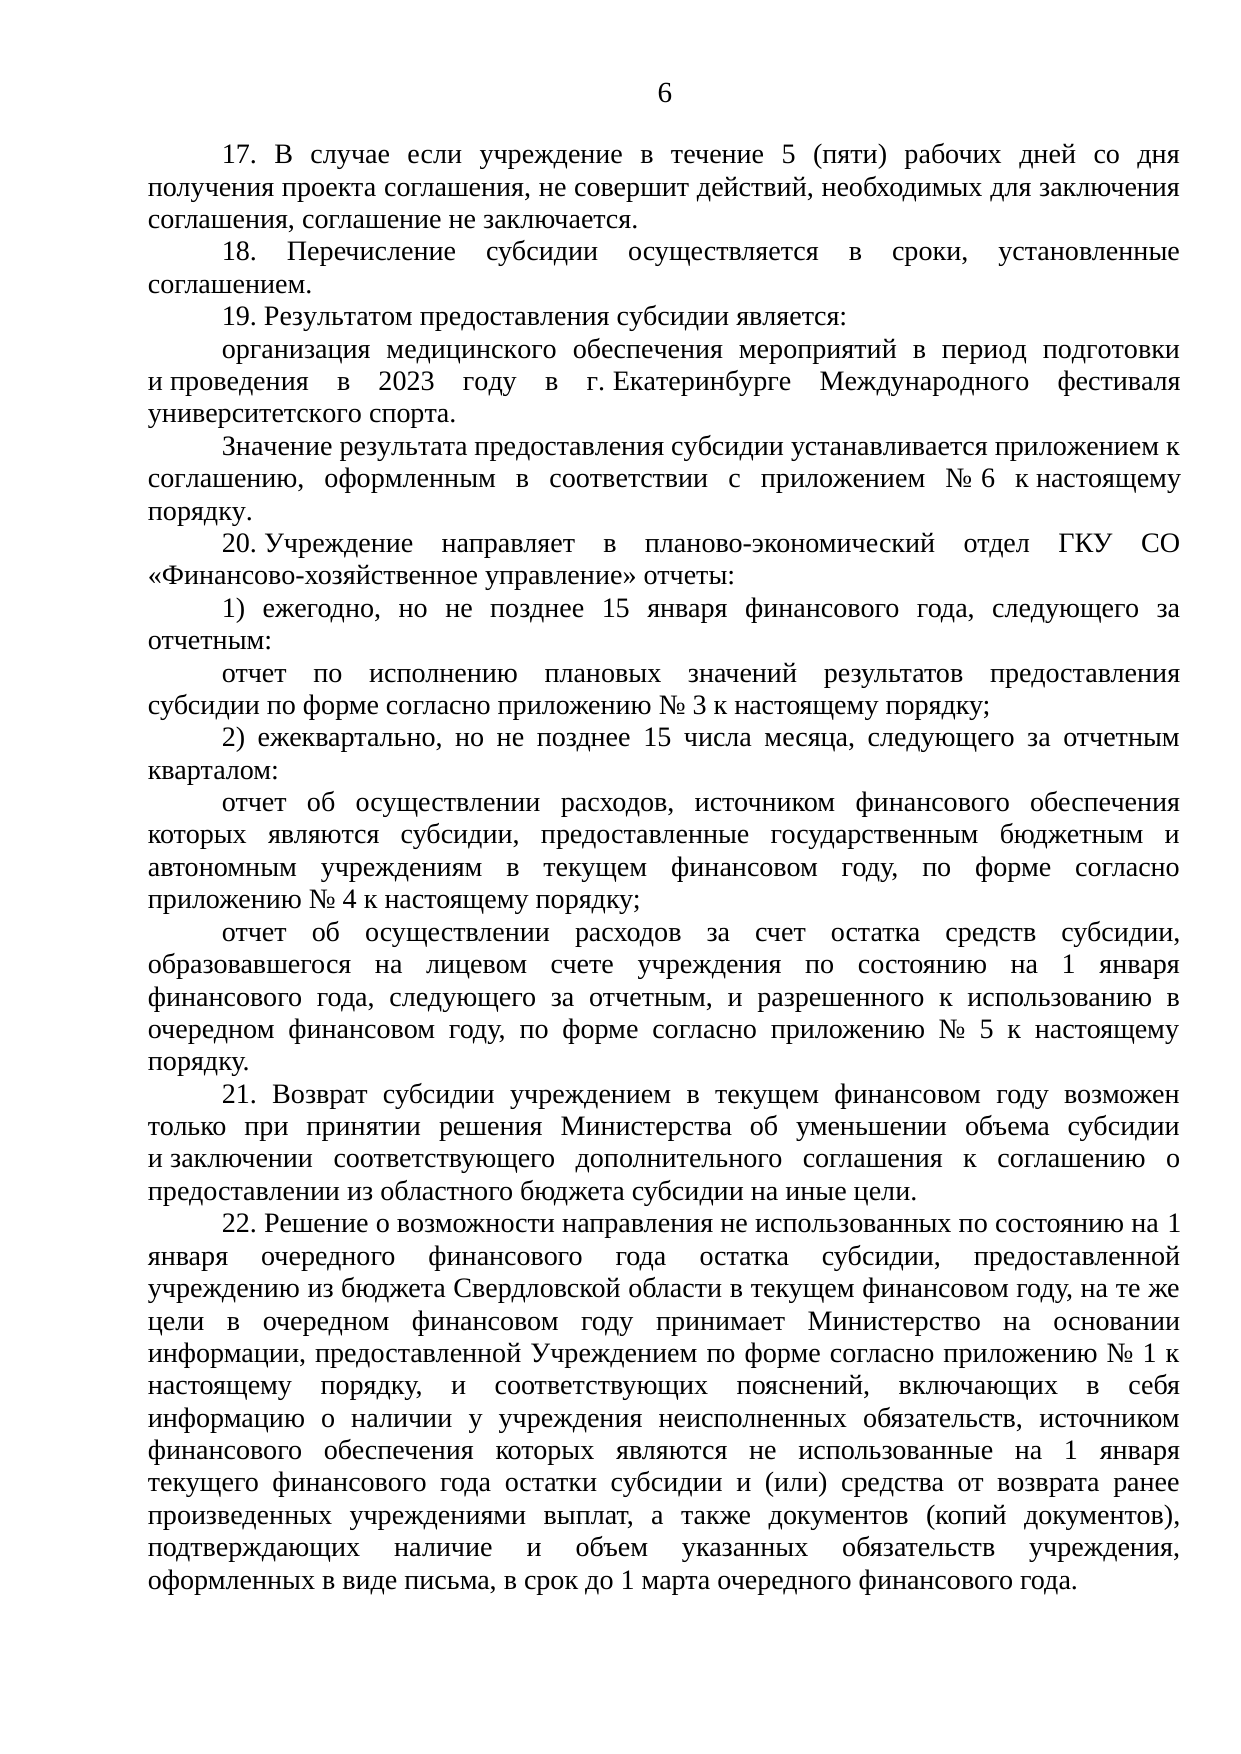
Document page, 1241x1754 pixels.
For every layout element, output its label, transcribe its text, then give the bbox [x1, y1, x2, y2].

text 18. Перечисление субсидии осуществляется в сроки, установленные соглашением. [148, 234, 1181, 299]
text организация медицинского обеспечения мероприятий в период подготовки и проведения в 2023 году в г. Екатеринбурге Международного фестиваля университетского спорта. [148, 332, 1181, 429]
text отчет об осуществлении расходов, источником финансового обеспечения которых являются субсидии, предоставленные государственным бюджетным и автономным учреждениям в текущем финансовом году, по форме согласно приложению № 4 к настоящему порядку; [148, 785, 1181, 915]
text 19. Результатом предоставления субсидии является: [148, 299, 1181, 332]
text Значение результата предоставления субсидии устанавливается приложением к соглашению, оформленным в соответствии с приложением № 6 к настоящему порядку. [148, 429, 1181, 526]
text отчет об осуществлении расходов за счет остатка средств субсидии, образовавшегося на лицевом счете учреждения по состоянию на 1 января финансового года, следующего за отчетным, и разрешенного к использованию в очередном финансовом году, по форме согласно приложению № 5 к настоящему порядку. [148, 915, 1181, 1077]
text 21. Возврат субсидии учреждением в текущем финансовом году возможен только при принятии решения Министерства об уменьшении объема субсидии и заключении соответствующего дополнительного соглашения к соглашению о предоставлении из областного бюджета субсидии на иные цели. [148, 1077, 1181, 1206]
text отчет по исполнению плановых значений результатов предоставления субсидии по форме согласно приложению № 3 к настоящему порядку; [148, 656, 1181, 720]
text 22. Решение о возможности направления не использованных по состоянию на 1 января очередного финансового года остатка субсидии, предоставленной учреждению из бюджета Свердловской области в текущем финансовом году, на те же цели в очередном финансовом году принимает Министерство на основании информации, предоставленной Учреждением по форме согласно приложению № 1 к настоящему порядку, и соответствующих пояснений, включающих в себя информацию о наличии у учреждения неисполненных обязательств, источником финансового обеспечения которых являются не использованные на 1 января текущего финансового года остатки субсидии и (или) средства от возврата ранее произведенных учреждениями выплат, а также документов (копий документов), подтверждающих наличие и объем указанных обязательств учреждения, оформленных в виде письма, в срок до 1 марта очередного финансового года. [148, 1206, 1181, 1595]
text 20. Учреждение направляет в планово-экономический отдел ГКУ СО «Финансово-хозяйственное управление» отчеты: [148, 526, 1181, 591]
text 2) ежеквартально, но не позднее 15 числа месяца, следующего за отчетным кварталом: [148, 720, 1181, 785]
text 1) ежегодно, но не позднее 15 января финансового года, следующего за отчетным: [148, 591, 1181, 656]
text 17. В случае если учреждение в течение 5 (пяти) рабочих дней со дня получения проекта соглашения, не совершит действий, необходимых для заключения соглашения, соглашение не заключается. [148, 137, 1181, 234]
